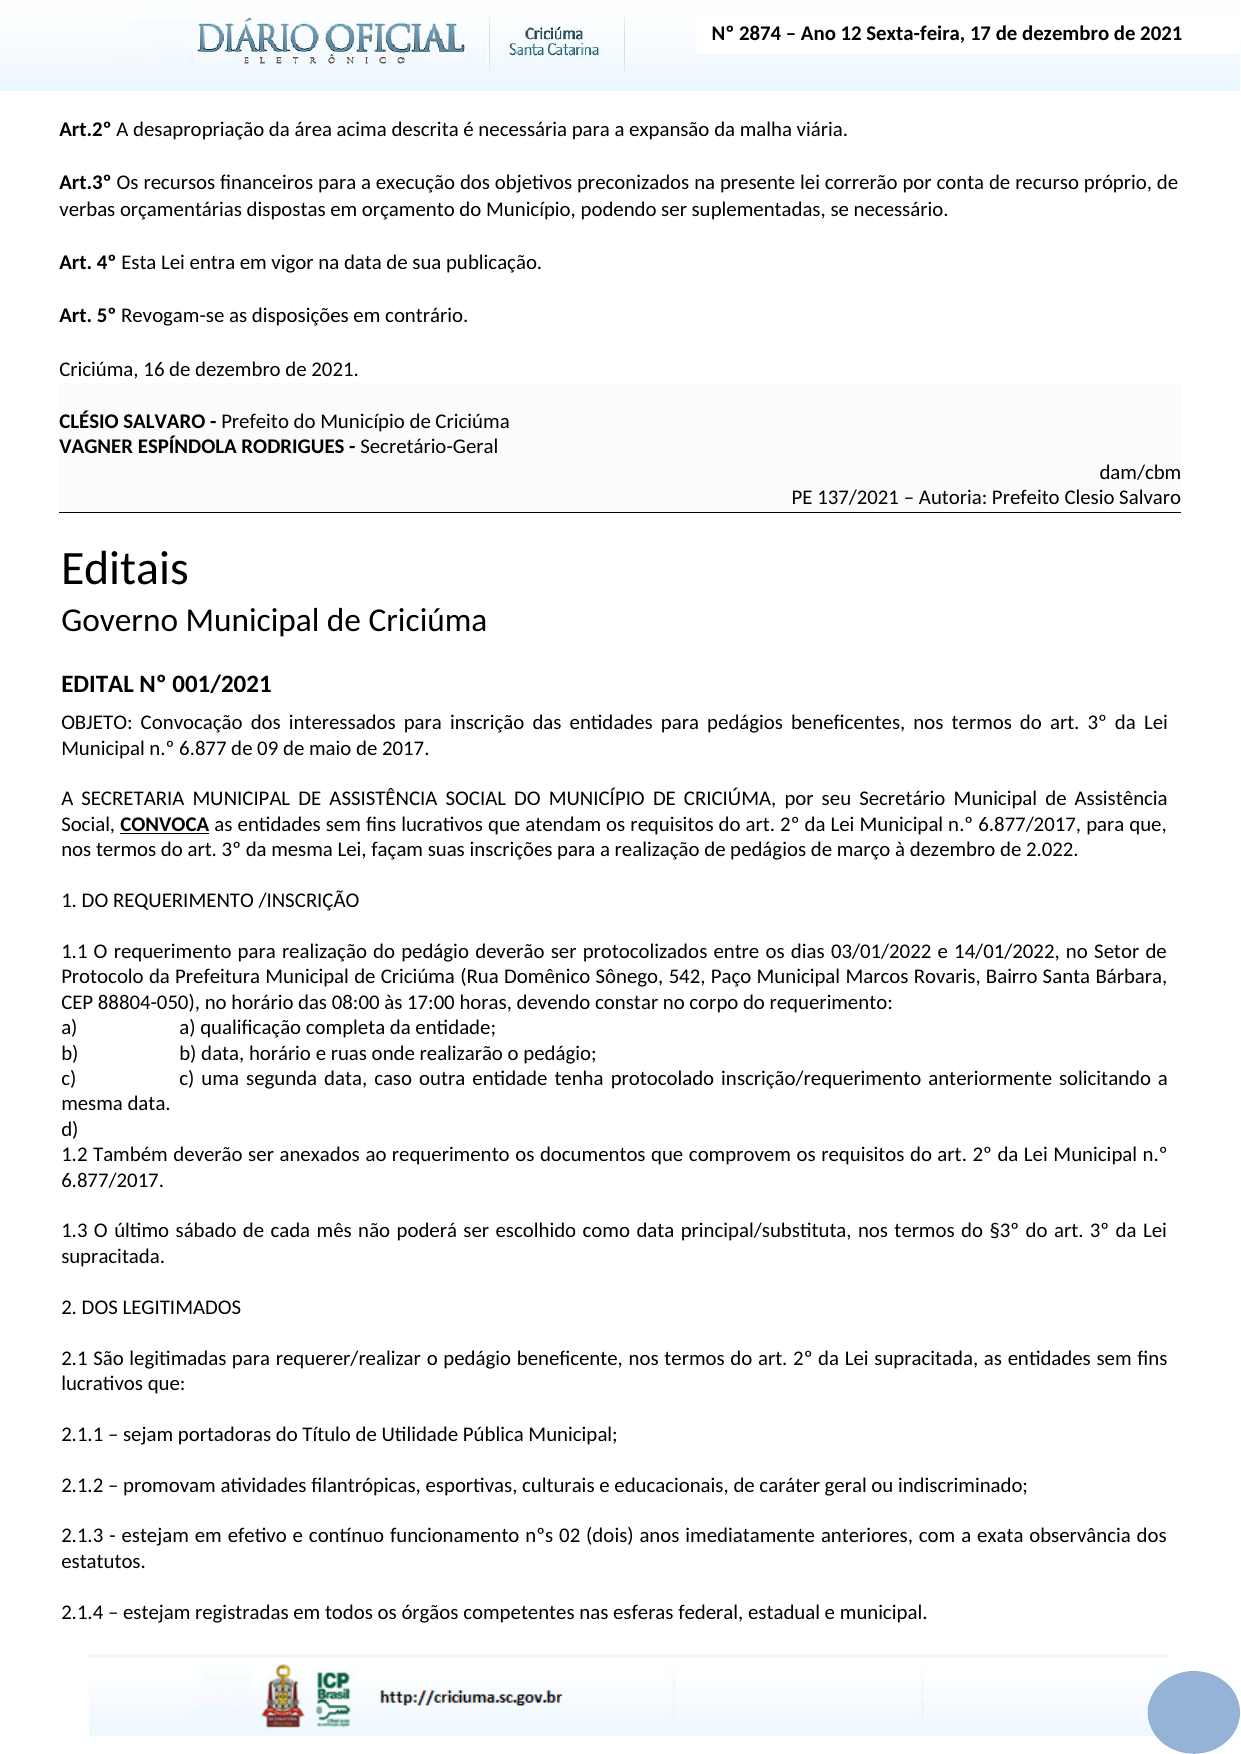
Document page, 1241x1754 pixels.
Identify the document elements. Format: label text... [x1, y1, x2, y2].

table_header Editais Governo Municipal de Criciúma EDITAL Nº 001/2021 OBJETO: Convocação dos interessados para inscrição das entidades para pedágios beneficentes, nos termos do art. 3º da Lei Municipal n.º 6.877 de 09 de maio de 2017. A SECRETARIA MUNICIPAL DE ASSISTÊNCIA SOCIAL DO MUNICÍPIO DE CRICIÚMA, por seu Secretário Municipal de Assistência Social, CONVOCA as entidades sem fins lucrativos que atendam os requisitos do art. 2º da Lei Municipal n.º 6.877/2017, para que, nos termos do art. 3º da mesma Lei, façam suas inscrições para a realização de pedágios de março à dezembro de 2.022. 1. DO REQUERIMENTO /INSCRIÇÃO 1.1 O requerimento para realização do pedágio deverão ser protocolizados entre os dias 03/01/2022 e 14/01/2022, no Setor de Protocolo da Prefeitura Municipal de Criciúma (Rua Domênico Sônego, 542, Paço Municipal Marcos Rovaris, Bairro Santa Bárbara, CEP 88804-050), no horário das 08:00 às 17:00 horas, devendo constar no corpo do requerimento: a) qualificação completa da entidade; b) data, horário e ruas onde realizarão o pedágio; c) uma segunda data, caso outra entidade tenha protocolado inscrição/requerimento anteriormente solicitando a mesma data. 1.2 Também deverão ser anexados ao requerimento os documentos que comprovem os requisitos do art. 2º da Lei Municipal n.º 6.877/2017. 1.3 O último sábado de cada mês não poderá ser escolhido como data principal/substituta, nos termos do §3º do art. 3º da Lei supracitada. 2. DOS LEGITIMADOS 2.1 São legitimadas para requerer/realizar o pedágio beneficente, nos termos do art. 2º da Lei supracitada, as entidades sem fins lucrativos que: 2.1.1 – sejam portadoras do Título de Utilidade Pública Municipal; 2.1.2 – promovam atividades filantrópicas, esportivas, culturais e educacionais, de caráter geral ou indiscriminado; 2.1.3 - estejam em efetivo e contínuo funcionamento nºs 02 (dois) anos imediatamente anteriores, com a exata observância dos estatutos. 2.1.4 – estejam registradas em todos os órgãos competentes nas esferas federal, estadual e municipal. [50, 513, 1181, 1650]
table_header [1181, 513, 1240, 1650]
text PE 137/2021 – Autoria: Prefeito Clesio Salvaro [59, 484, 1181, 512]
text Art.3º Os recursos financeiros para a execução dos objetivos preconizados na presente lei correrão por conta de recurso próprio, de verbas orçamentárias dispostas em orçamento do Município, podendo ser suplementadas, se necessário. [59, 169, 1181, 221]
text Art.2º A desapropriação da área acima descrita é necessária para a expansão da malha viária. [59, 116, 1181, 141]
text VAGNER ESPÍNDOLA RODRIGUES - Secretário-Geral [59, 433, 1181, 459]
text Art. 4º Esta Lei entra em vigor na data de sua publicação. [59, 249, 1181, 275]
text Criciúma, 16 de dezembro de 2021. [59, 356, 1181, 381]
text CLÉSIO SALVARO - Prefeito do Município de Criciúma [59, 408, 1181, 433]
text Art. 5º Revogam-se as disposições em contrário. [59, 303, 1181, 328]
text dam/cbm [59, 459, 1181, 484]
